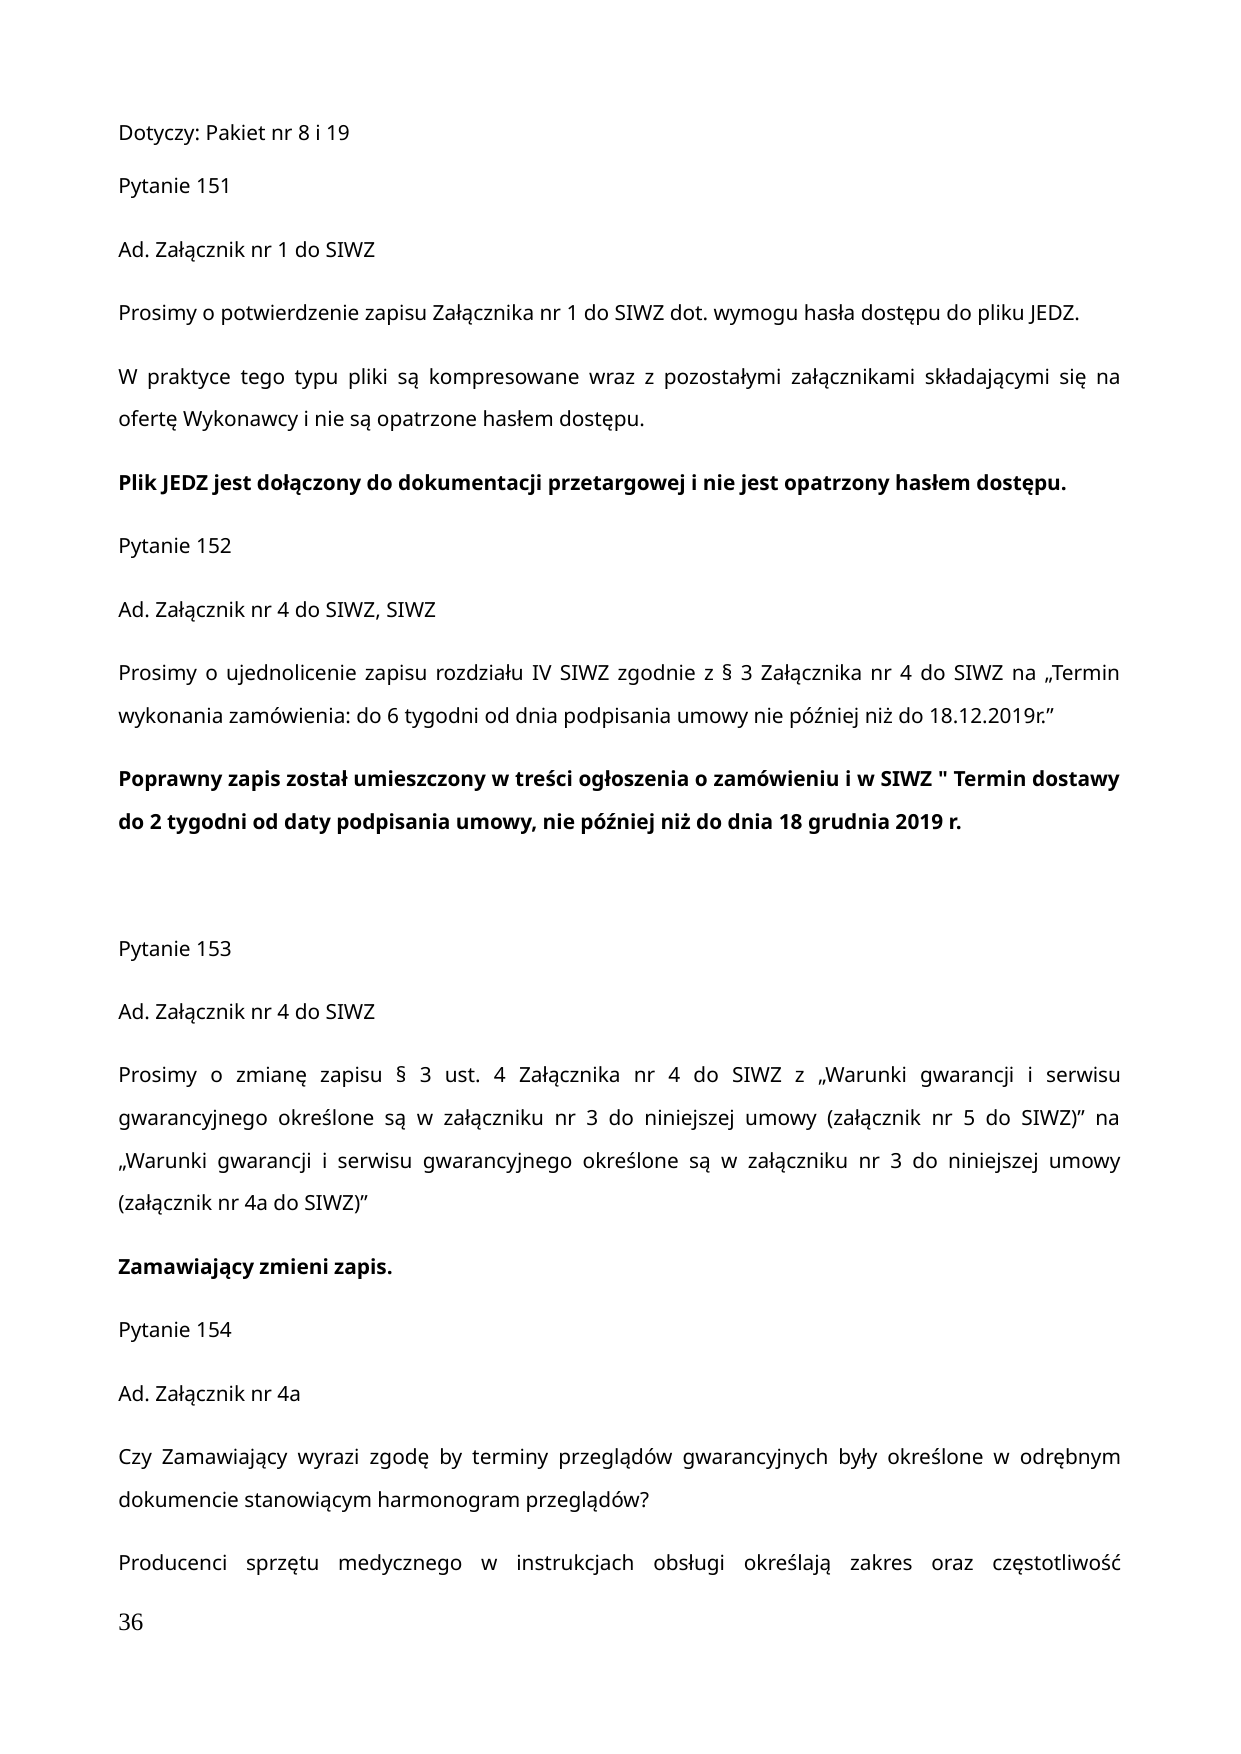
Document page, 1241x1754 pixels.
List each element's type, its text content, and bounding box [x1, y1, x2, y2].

text Prosimy o ujednolicenie zapisu rozdziału IV SIWZ zgodnie z § 3 Załącznika nr 4 do SIWZ na „Termin wykonania zamówienia: do 6 tygodni od dnia podpisania umowy nie później niż do 18.12.2019r.” [118, 658, 1122, 729]
text Pytanie 151 [118, 172, 1122, 200]
text Producenci sprzętu medycznego w instrukcjach obsługi określają zakres oraz częstotliwość [118, 1548, 1122, 1577]
text Ad. Załącznik nr 1 do SIWZ [118, 235, 1122, 263]
text W praktyce tego typu pliki są kompresowane wraz z pozostałymi załącznikami składającymi się na ofertę Wykonawcy i nie są opatrzone hasłem dostępu. [118, 362, 1122, 433]
text Poprawny zapis został umieszczony w treści ogłoszenia o zamówieniu i w SIWZ " Termin dostawy do 2 tygodni od daty podpisania umowy, nie później niż do dnia 18 grudnia 2019 r. [118, 764, 1122, 835]
text Ad. Załącznik nr 4 do SIWZ [118, 997, 1122, 1026]
text Prosimy o potwierdzenie zapisu Załącznika nr 1 do SIWZ dot. wymogu hasła dostępu do pliku JEDZ. [118, 298, 1122, 327]
text Pytanie 153 [118, 934, 1122, 962]
text Dotyczy: Pakiet nr 8 i 19 [118, 118, 1122, 147]
text Plik JEDZ jest dołączony do dokumentacji przetargowej i nie jest opatrzony hasłem dostępu. [118, 468, 1122, 496]
text Ad. Załącznik nr 4a [118, 1379, 1122, 1407]
text Zamawiający zmieni zapis. [118, 1252, 1122, 1280]
text Czy Zamawiający wyrazi zgodę by terminy przeglądów gwarancyjnych były określone w odrębnym dokumencie stanowiącym harmonogram przeglądów? [118, 1442, 1122, 1513]
text Prosimy o zmianę zapisu § 3 ust. 4 Załącznika nr 4 do SIWZ z „Warunki gwarancji i serwisu gwarancyjnego określone są w załączniku nr 3 do niniejszej umowy (załącznik nr 5 do SIWZ)” na „Warunki gwarancji i serwisu gwarancyjnego określone są w załączniku nr 3 do niniejszej umowy (załącznik nr 4a do SIWZ)” [118, 1061, 1122, 1217]
text Pytanie 152 [118, 531, 1122, 560]
text Pytanie 154 [118, 1315, 1122, 1344]
text Ad. Załącznik nr 4 do SIWZ, SIWZ [118, 595, 1122, 623]
